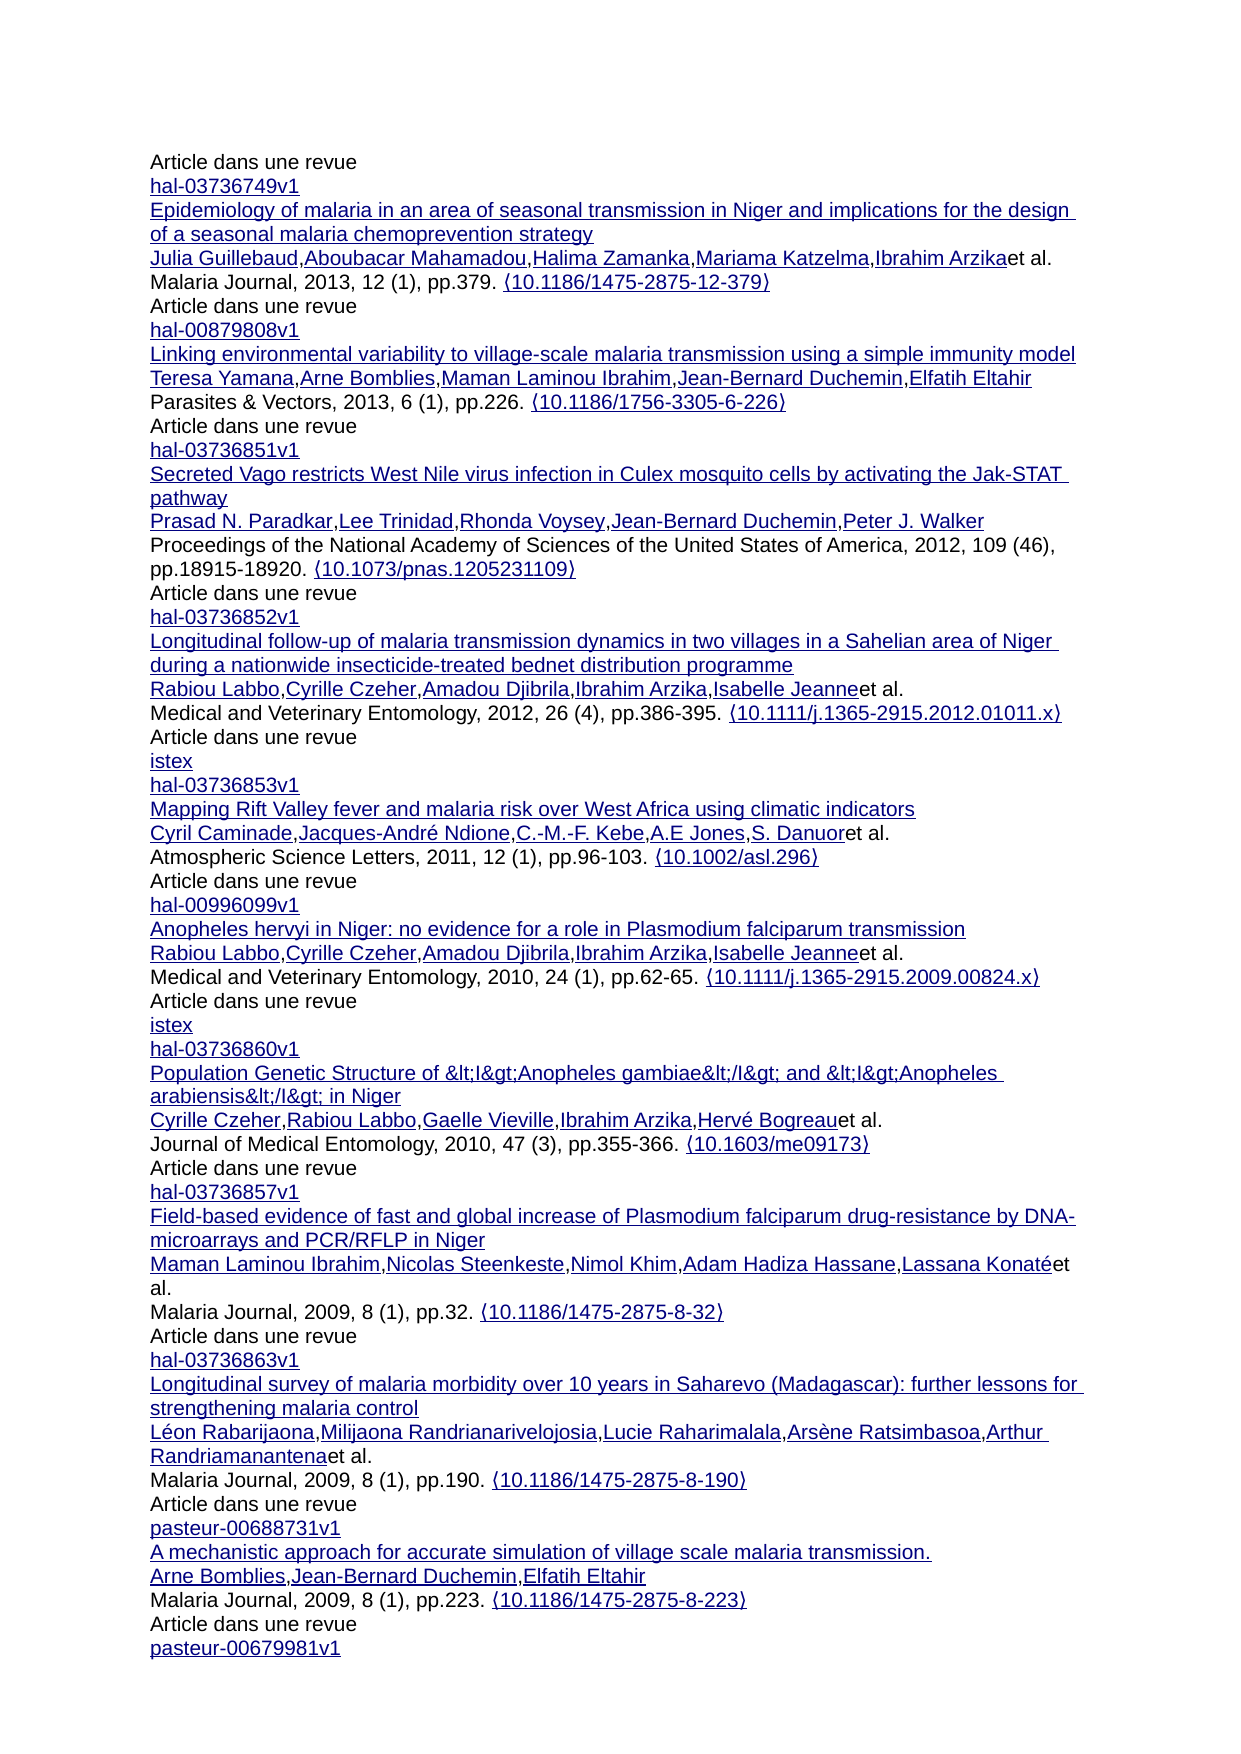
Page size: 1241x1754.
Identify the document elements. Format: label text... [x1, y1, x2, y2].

table_cell Article dans une revue hal-03736749v1 [150, 150, 1090, 198]
table_cell Secreted Vago restricts West Nile virus infection in Culex mosquito cells by activating the Jak-STAT pathway Prasad N. Paradkar,Lee Trinidad,Rhonda Voysey,Jean-Bernard Duchemin,Peter J. Walker Proceedings of the National Academy of Sciences of the United States of America, 2012, 109 (46), pp.18915-18920. ⟨10.1073/pnas.1205231109⟩ Article dans une revue hal-03736852v1 [150, 461, 1090, 629]
table_cell Anopheles hervyi in Niger: no evidence for a role in Plasmodium falciparum transmission Rabiou Labbo,Cyrille Czeher,Amadou Djibrila,Ibrahim Arzika,Isabelle Jeanneet al. Medical and Veterinary Entomology, 2010, 24 (1), pp.62-65. ⟨10.1111/j.1365-2915.2009.00824.x⟩ Article dans une revue istex hal-03736860v1 [150, 917, 1090, 1060]
table_cell Epidemiology of malaria in an area of seasonal transmission in Niger and implications for the design of a seasonal malaria chemoprevention strategy Julia Guillebaud,Aboubacar Mahamadou,Halima Zamanka,Mariama Katzelma,Ibrahim Arzikaet al. Malaria Journal, 2013, 12 (1), pp.379. ⟨10.1186/1475-2875-12-379⟩ Article dans une revue hal-00879808v1 [150, 198, 1090, 342]
table_cell A mechanistic approach for accurate simulation of village scale malaria transmission. Arne Bomblies,Jean-Bernard Duchemin,Elfatih Eltahir Malaria Journal, 2009, 8 (1), pp.223. ⟨10.1186/1475-2875-8-223⟩ Article dans une revue pasteur-00679981v1 [150, 1540, 1090, 1659]
table_cell Linking environmental variability to village-scale malaria transmission using a simple immunity model Teresa Yamana,Arne Bomblies,Maman Laminou Ibrahim,Jean-Bernard Duchemin,Elfatih Eltahir Parasites & Vectors, 2013, 6 (1), pp.226. ⟨10.1186/1756-3305-6-226⟩ Article dans une revue hal-03736851v1 [150, 342, 1090, 461]
table_cell Longitudinal survey of malaria morbidity over 10 years in Saharevo (Madagascar): further lessons for strengthening malaria control Léon Rabarijaona,Milijaona Randrianarivelojosia,Lucie Raharimalala,Arsène Ratsimbasoa,Arthur Randriamanantenaet al. Malaria Journal, 2009, 8 (1), pp.190. ⟨10.1186/1475-2875-8-190⟩ Article dans une revue pasteur-00688731v1 [150, 1372, 1090, 1539]
table_cell Population Genetic Structure of &lt;I&gt;Anopheles gambiae&lt;/I&gt; and &lt;I&gt;Anopheles arabiensis&lt;/I&gt; in Niger Cyrille Czeher,Rabiou Labbo,Gaelle Vieville,Ibrahim Arzika,Hervé Bogreauet al. Journal of Medical Entomology, 2010, 47 (3), pp.355-366. ⟨10.1603/me09173⟩ Article dans une revue hal-03736857v1 [150, 1060, 1090, 1204]
table_cell Field-based evidence of fast and global increase of Plasmodium falciparum drug-resistance by DNA-microarrays and PCR/RFLP in Niger Maman Laminou Ibrahim,Nicolas Steenkeste,Nimol Khim,Adam Hadiza Hassane,Lassana Konatéet al. Malaria Journal, 2009, 8 (1), pp.32. ⟨10.1186/1475-2875-8-32⟩ Article dans une revue hal-03736863v1 [150, 1204, 1090, 1372]
table_cell Mapping Rift Valley fever and malaria risk over West Africa using climatic indicators Cyril Caminade,Jacques-André Ndione,C.-M.-F. Kebe,A.E Jones,S. Danuoret al. Atmospheric Science Letters, 2011, 12 (1), pp.96-103. ⟨10.1002/asl.296⟩ Article dans une revue hal-00996099v1 [150, 797, 1090, 917]
table_cell Longitudinal follow-up of malaria transmission dynamics in two villages in a Sahelian area of Niger during a nationwide insecticide-treated bednet distribution programme Rabiou Labbo,Cyrille Czeher,Amadou Djibrila,Ibrahim Arzika,Isabelle Jeanneet al. Medical and Veterinary Entomology, 2012, 26 (4), pp.386-395. ⟨10.1111/j.1365-2915.2012.01011.x⟩ Article dans une revue istex hal-03736853v1 [150, 629, 1090, 797]
